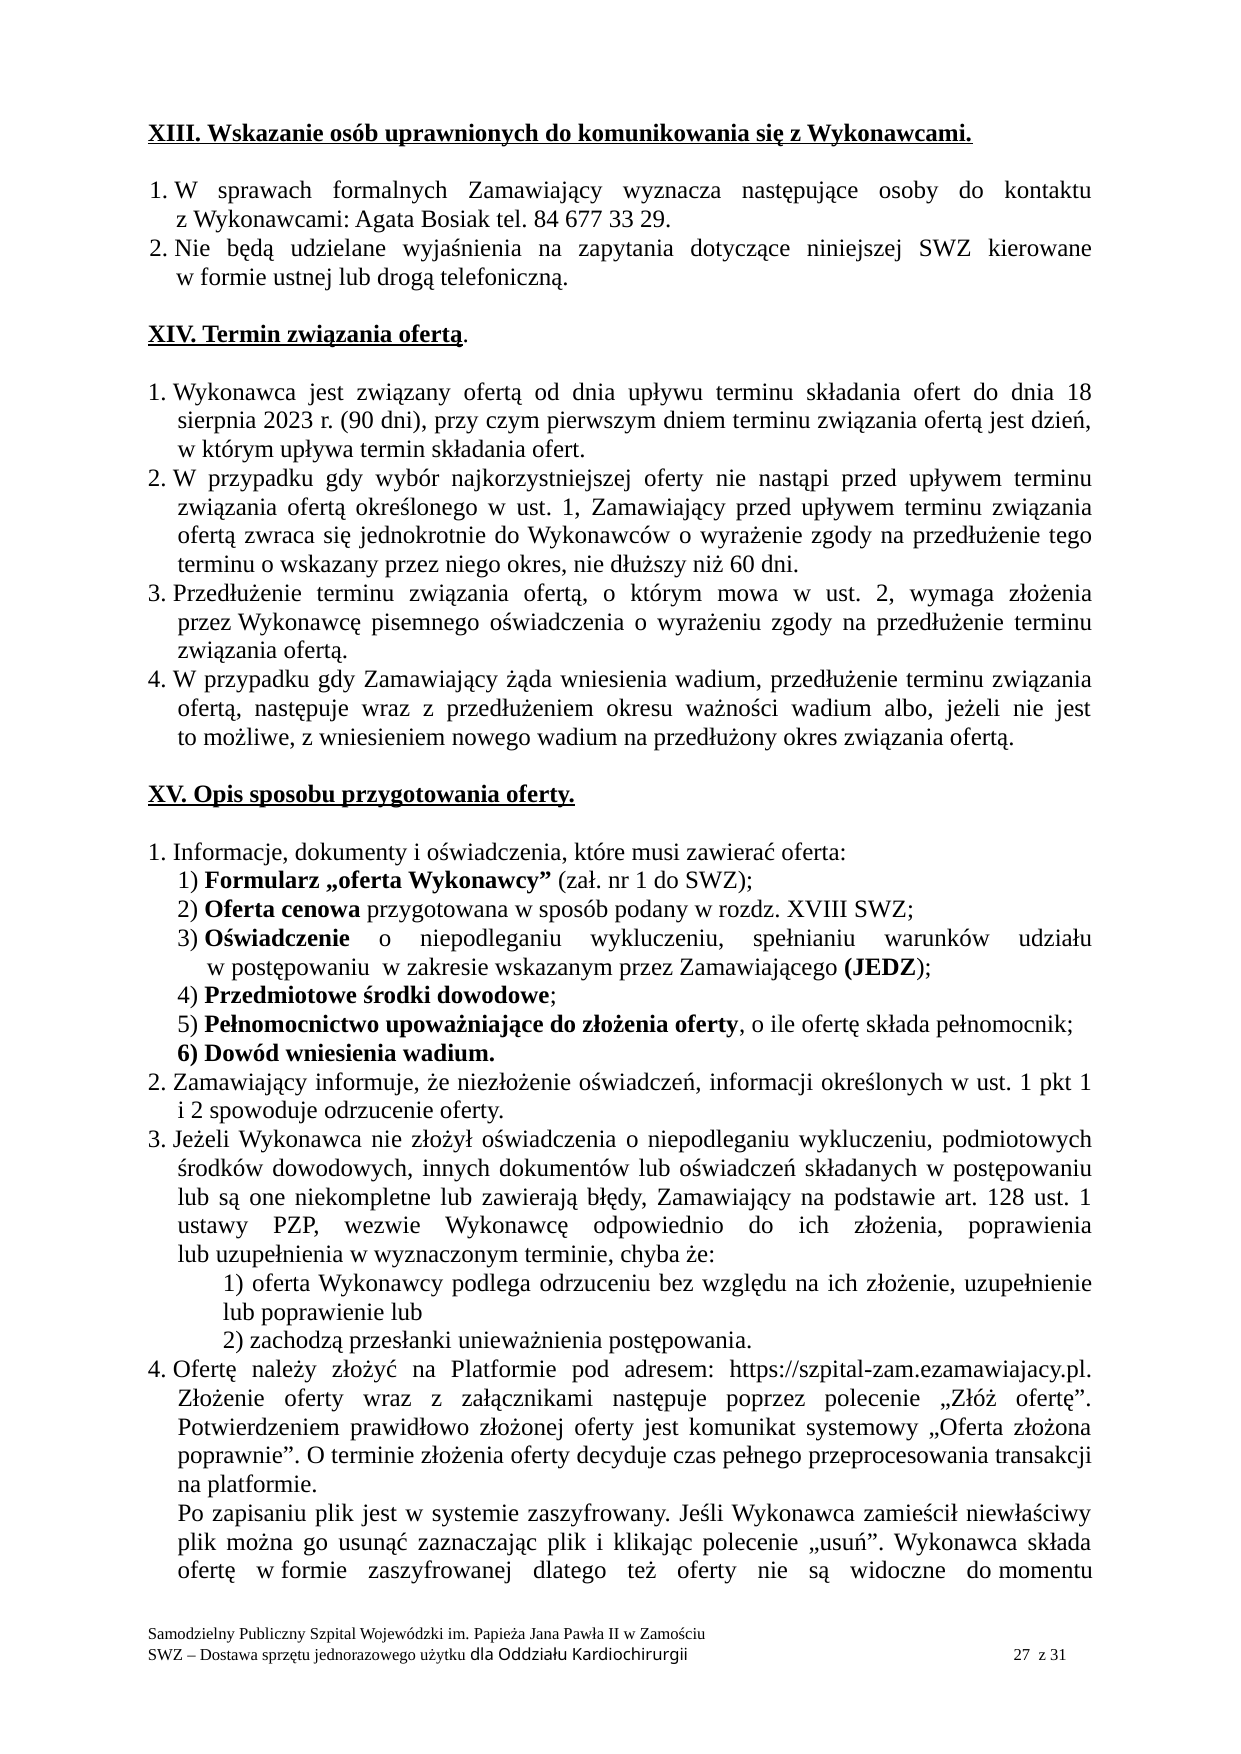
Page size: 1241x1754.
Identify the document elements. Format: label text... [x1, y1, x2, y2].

text XV. Opis sposobu przygotowania oferty. [148, 779, 1093, 808]
list Formularz „oferta Wykonawcy” (zał. nr 1 do SWZ); [177, 866, 1093, 894]
list Oświadczenie o niepodleganiu wykluczeniu, spełnianiu warunków udziału w postępowaniu w zakresie wskazanym przez Zamawiającego (JEDZ); [177, 923, 1093, 981]
list W przypadku gdy wybór najkorzystniejszej oferty nie nastąpi przed upływem terminu związania ofertą określonego w ust. 1, Zamawiający przed upływem terminu związania ofertą zwraca się jednokrotnie do Wykonawców o wyrażenie zgody na przedłużenie tego terminu o wskazany przez niego okres, nie dłuższy niż 60 dni. [148, 463, 1093, 578]
text XIII. Wskazanie osób uprawnionych do komunikowania się z Wykonawcami. [148, 118, 1093, 147]
list 2) zachodzą przesłanki unieważnienia postępowania. [185, 1326, 1093, 1354]
list Przedmiotowe środki dowodowe; [177, 981, 1093, 1009]
list Oferta cenowa przygotowana w sposób podany w rozdz. XVIII SWZ; [177, 894, 1093, 923]
list Zamawiający informuje, że niezłożenie oświadczeń, informacji określonych w ust. 1 pkt 1 i 2 spowoduje odrzucenie oferty. [148, 1067, 1093, 1124]
list Ofertę należy złożyć na Platformie pod adresem: https://szpital-zam.ezamawiajacy.pl. Złożenie oferty wraz z załącznikami następuje poprzez polecenie „Złóż ofertę”. Potwierdzeniem prawidłowo złożonej oferty jest komunikat systemowy „Oferta złożona poprawnie”. O terminie złożenia oferty decyduje czas pełnego przeprocesowania transakcji na platformie. [148, 1354, 1093, 1498]
list Przedłużenie terminu związania ofertą, o którym mowa w ust. 2, wymaga złożenia przez Wykonawcę pisemnego oświadczenia o wyrażeniu zgody na przedłużenie terminu związania ofertą. [148, 578, 1093, 664]
text XIV. Termin związania ofertą. [148, 319, 1093, 348]
text 1. Informacje, dokumenty i oświadczenia, które musi zawierać oferta: [148, 837, 1093, 866]
list Wykonawca jest związany ofertą od dnia upływu terminu składania ofert do dnia 18 sierpnia 2023 r. (90 dni), przy czym pierwszym dniem terminu związania ofertą jest dzień, w którym upływa termin składania ofert. [148, 377, 1093, 463]
text Po zapisaniu plik jest w systemie zaszyfrowany. Jeśli Wykonawca zamieścił niewłaściwy plik można go usunąć zaznaczając plik i klikając polecenie „usuń”. Wykonawca składa ofertę w formie zaszyfrowanej dlatego też oferty nie są widoczne do momentu [177, 1498, 1093, 1584]
list W sprawach formalnych Zamawiający wyznacza następujące osoby do kontaktu z Wykonawcami: Agata Bosiak tel. 84 677 33 29. [149, 176, 1093, 233]
list Jeżeli Wykonawca nie złożył oświadczenia o niepodleganiu wykluczeniu, podmiotowych środków dowodowych, innych dokumentów lub oświadczeń składanych w postępowaniu lub są one niekompletne lub zawierają błędy, Zamawiający na podstawie art. 128 ust. 1 ustawy PZP, wezwie Wykonawcę odpowiednio do ich złożenia, poprawienia lub uzupełnienia w wyznaczonym terminie, chyba że: [148, 1124, 1093, 1268]
list Nie będą udzielane wyjaśnienia na zapytania dotyczące niniejszej SWZ kierowane w formie ustnej lub drogą telefoniczną. [149, 233, 1093, 291]
list 1) oferta Wykonawcy podlega odrzuceniu bez względu na ich złożenie, uzupełnienie lub poprawienie lub [185, 1268, 1093, 1326]
list Dowód wniesienia wadium. [177, 1038, 1093, 1067]
list W przypadku gdy Zamawiający żąda wniesienia wadium, przedłużenie terminu związania ofertą, następuje wraz z przedłużeniem okresu ważności wadium albo, jeżeli nie jest to możliwe, z wniesieniem nowego wadium na przedłużony okres związania ofertą. [148, 664, 1093, 751]
list Pełnomocnictwo upoważniające do złożenia oferty, o ile ofertę składa pełnomocnik; [177, 1009, 1093, 1038]
